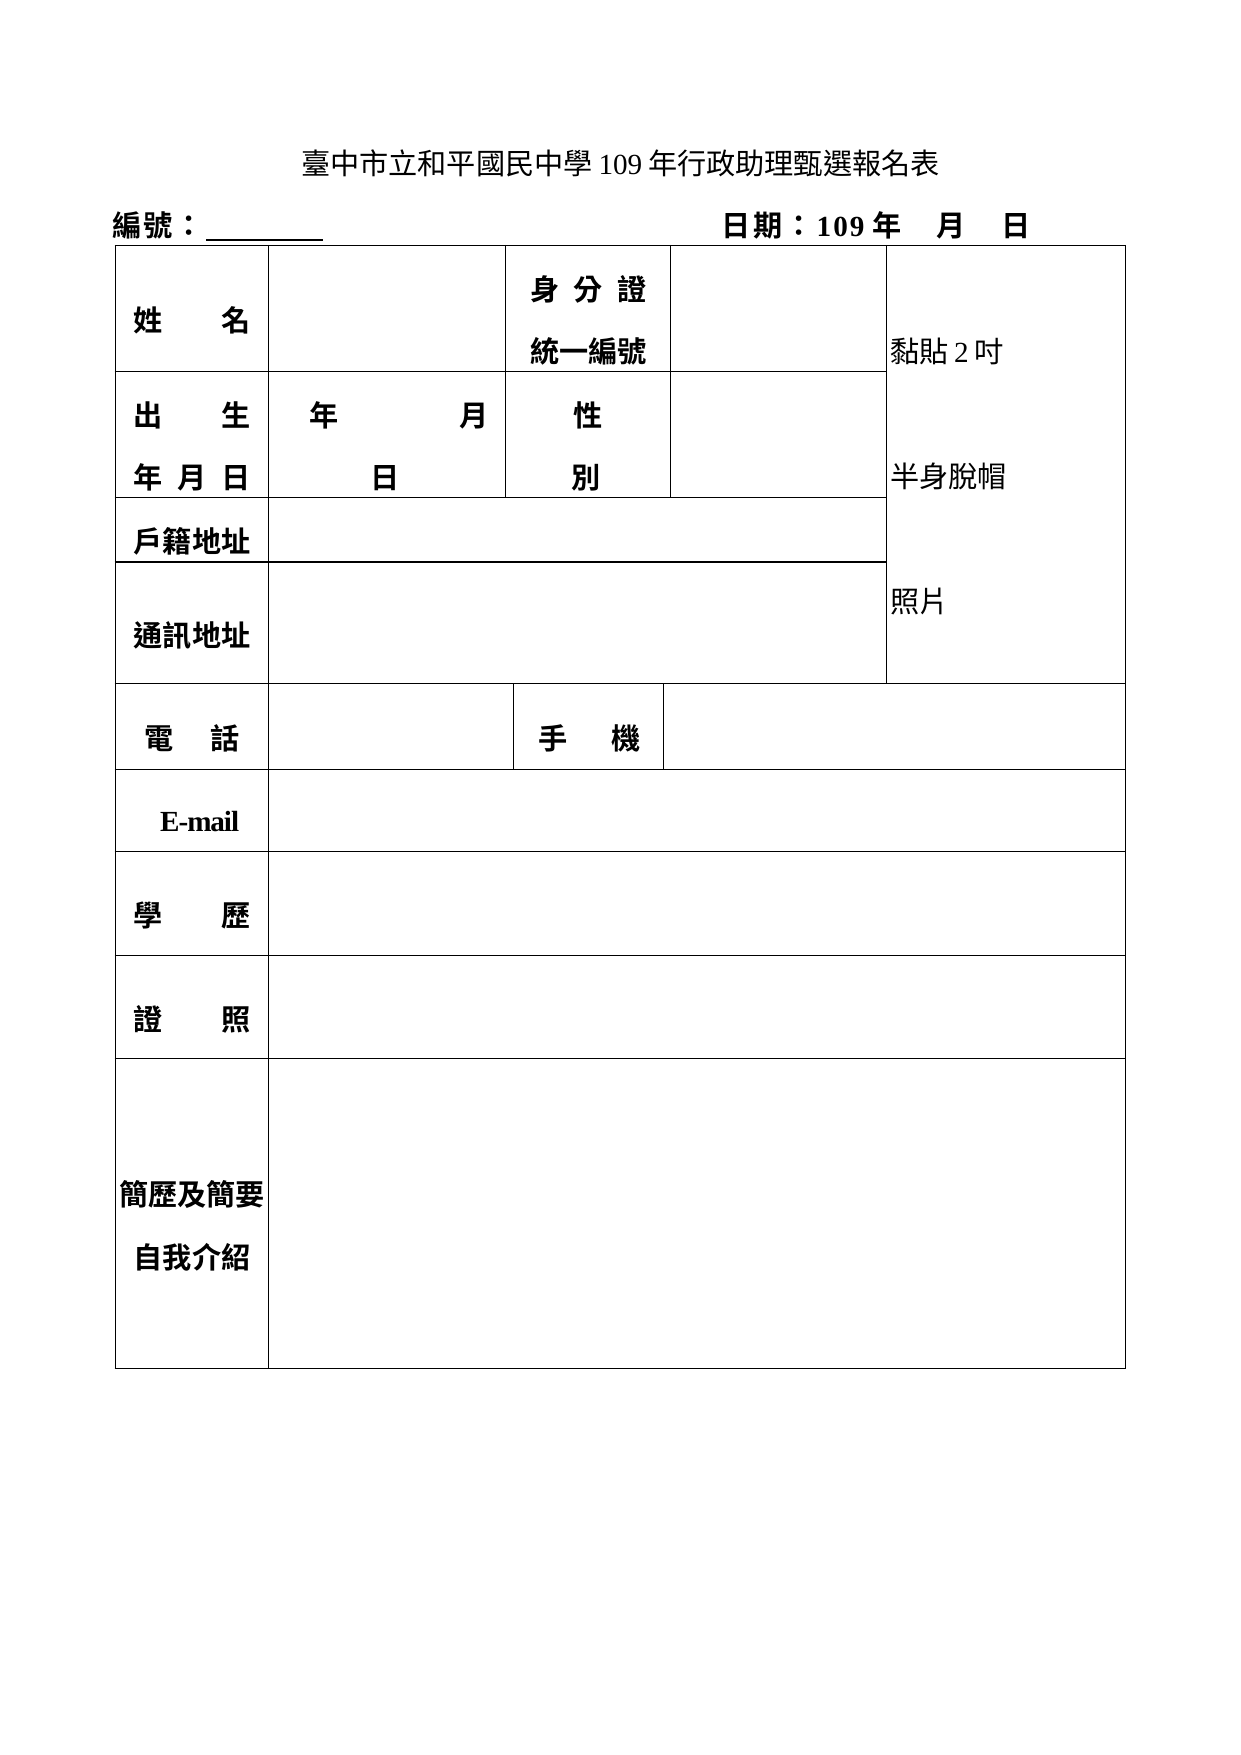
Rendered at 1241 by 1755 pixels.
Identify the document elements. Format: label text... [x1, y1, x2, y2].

table_cell [269, 770, 1125, 851]
table_cell 電 話 [116, 684, 268, 769]
table_header [269, 246, 505, 371]
table_cell 出 生 年 月 日 [116, 372, 268, 497]
table_cell [269, 684, 513, 769]
text 臺中市立和平國民中學109年行政助理甄選報名表 [89, 120, 1152, 182]
table_header 黏貼2吋 半身脫帽 照片 [887, 246, 1125, 683]
table_cell E - m a i l [116, 770, 268, 851]
table_cell [269, 956, 1125, 1058]
table_cell [671, 372, 886, 497]
table_cell 通訊地址 [116, 563, 268, 683]
table_cell 戶籍地址 [116, 498, 268, 561]
table_cell [269, 498, 886, 561]
table_header 身 分 證 統一編號 [506, 246, 670, 371]
table_cell 性 別 [506, 372, 670, 497]
table_cell 證 照 [116, 956, 268, 1058]
table_cell 簡歷及簡要自我介紹 [116, 1059, 268, 1368]
table_cell 學 歷 [116, 852, 268, 955]
table_cell 手 機 [514, 684, 663, 769]
table_cell [664, 684, 1125, 769]
table_cell [269, 1059, 1125, 1368]
table_cell 年 月 日 [269, 372, 505, 497]
table_header [671, 246, 886, 371]
table_cell [269, 563, 886, 683]
table_header 姓 名 [116, 246, 268, 371]
text 編號： 日期：109年 月 日 [89, 182, 1152, 245]
table_cell [269, 852, 1125, 955]
